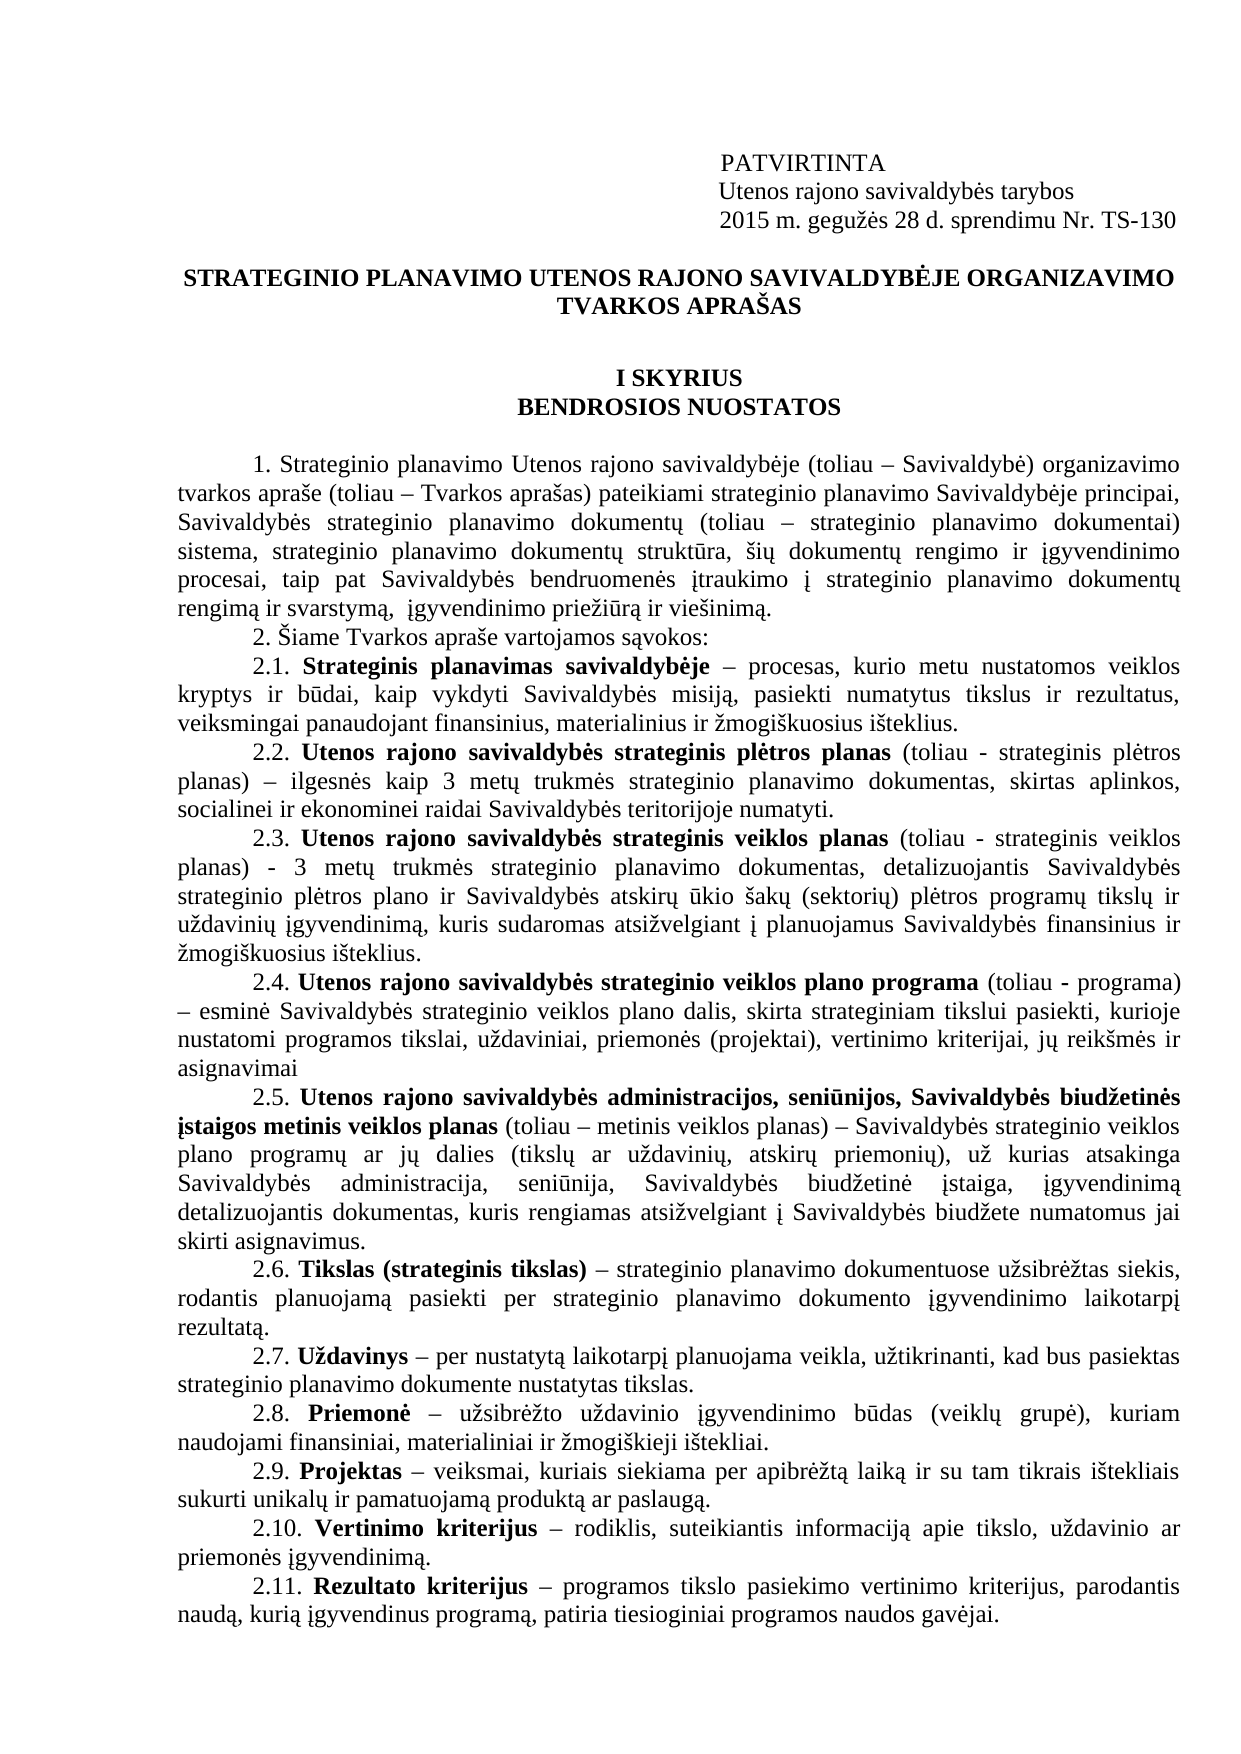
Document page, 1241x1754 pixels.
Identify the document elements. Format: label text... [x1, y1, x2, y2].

text 2.3. Utenos rajono savivaldybės strateginis veiklos planas (toliau - strateginis veiklos planas) - 3 metų trukmės strateginio planavimo dokumentas, detalizuojantis Savivaldybės strateginio plėtros plano ir Savivaldybės atskirų ūkio šakų (sektorių) plėtros programų tikslų ir uždavinių įgyvendinimą, kuris sudaromas atsižvelgiant į planuojamus Savivaldybės finansinius ir žmogiškuosius išteklius. [177, 823, 1181, 967]
text 2.6. Tikslas (strateginis tikslas) – strateginio planavimo dokumentuose užsibrėžtas siekis, rodantis planuojamą pasiekti per strateginio planavimo dokumento įgyvendinimo laikotarpį rezultatą. [177, 1254, 1181, 1341]
text 2.4. Utenos rajono savivaldybės strateginio veiklos plano programa (toliau - programa) – esminė Savivaldybės strateginio veiklos plano dalis, skirta strateginiam tikslui pasiekti, kurioje nustatomi programos tikslai, uždaviniai, priemonės (projektai), vertinimo kriterijai, jų reikšmės ir asignavimai [177, 967, 1181, 1082]
text PATVIRTINTA [177, 148, 1181, 176]
text 2. Šiame Tvarkos apraše vartojamos sąvokos: [177, 622, 1181, 651]
text 1. Strateginio planavimo Utenos rajono savivaldybėje (toliau – Savivaldybė) organizavimo tvarkos apraše (toliau – Tvarkos aprašas) pateikiami strateginio planavimo Savivaldybėje principai, Savivaldybės strateginio planavimo dokumentų (toliau – strateginio planavimo dokumentai) sistema, strateginio planavimo dokumentų struktūra, šių dokumentų rengimo ir įgyvendinimo procesai, taip pat Savivaldybės bendruomenės įtraukimo į strateginio planavimo dokumentų rengimą ir svarstymą, įgyvendinimo priežiūrą ir viešinimą. [177, 449, 1181, 622]
text 2.7. Uždavinys – per nustatytą laikotarpį planuojama veikla, užtikrinanti, kad bus pasiektas strateginio planavimo dokumente nustatytas tikslas. [177, 1341, 1181, 1398]
text I SKYRIUS [177, 363, 1181, 392]
text 2.1. Strateginis planavimas savivaldybėje – procesas, kurio metu nustatomos veiklos kryptys ir būdai, kaip vykdyti Savivaldybės misiją, pasiekti numatytus tikslus ir rezultatus, veiksmingai panaudojant finansinius, materialinius ir žmogiškuosius išteklius. [177, 651, 1181, 737]
text 2.11. Rezultato kriterijus – programos tikslo pasiekimo vertinimo kriterijus, parodantis naudą, kurią įgyvendinus programą, patiria tiesioginiai programos naudos gavėjai. [177, 1571, 1181, 1628]
text 2.8. Priemonė – užsibrėžto uždavinio įgyvendinimo būdas (veiklų grupė), kuriam naudojami finansiniai, materialiniai ir žmogiškieji ištekliai. [177, 1398, 1181, 1456]
text BENDROSIOS NUOSTATOS [177, 392, 1181, 421]
text 2.2. Utenos rajono savivaldybės strateginis plėtros planas (toliau - strateginis plėtros planas) – ilgesnės kaip 3 metų trukmės strateginio planavimo dokumentas, skirtas aplinkos, socialinei ir ekonominei raidai Savivaldybės teritorijoje numatyti. [177, 737, 1181, 823]
text Utenos rajono savivaldybės tarybos [718, 176, 1181, 205]
text 2.5. Utenos rajono savivaldybės administracijos, seniūnijos, Savivaldybės biudžetinės įstaigos metinis veiklos planas (toliau – metinis veiklos planas) – Savivaldybės strateginio veiklos plano programų ar jų dalies (tikslų ar uždavinių, atskirų priemonių), už kurias atsakinga Savivaldybės administracija, seniūnija, Savivaldybės biudžetinė įstaiga, įgyvendinimą detalizuojantis dokumentas, kuris rengiamas atsižvelgiant į Savivaldybės biudžete numatomus jai skirti asignavimus. [177, 1082, 1181, 1254]
text 2.10. Vertinimo kriterijus – rodiklis, suteikiantis informaciją apie tikslo, uždavinio ar priemonės įgyvendinimą. [177, 1513, 1181, 1571]
text 2015 m. gegužės 28 d. sprendimu Nr. TS-130 [719, 205, 1181, 234]
text STRATEGINIO PLANAVIMO UTENOS RAJONO SAVIVALDYBĖJE ORGANIZAVIMO TVARKOS APRAŠAS [177, 263, 1181, 320]
text 2.9. Projektas – veiksmai, kuriais siekiama per apibrėžtą laiką ir su tam tikrais ištekliais sukurti unikalų ir pamatuojamą produktą ar paslaugą. [177, 1456, 1181, 1513]
